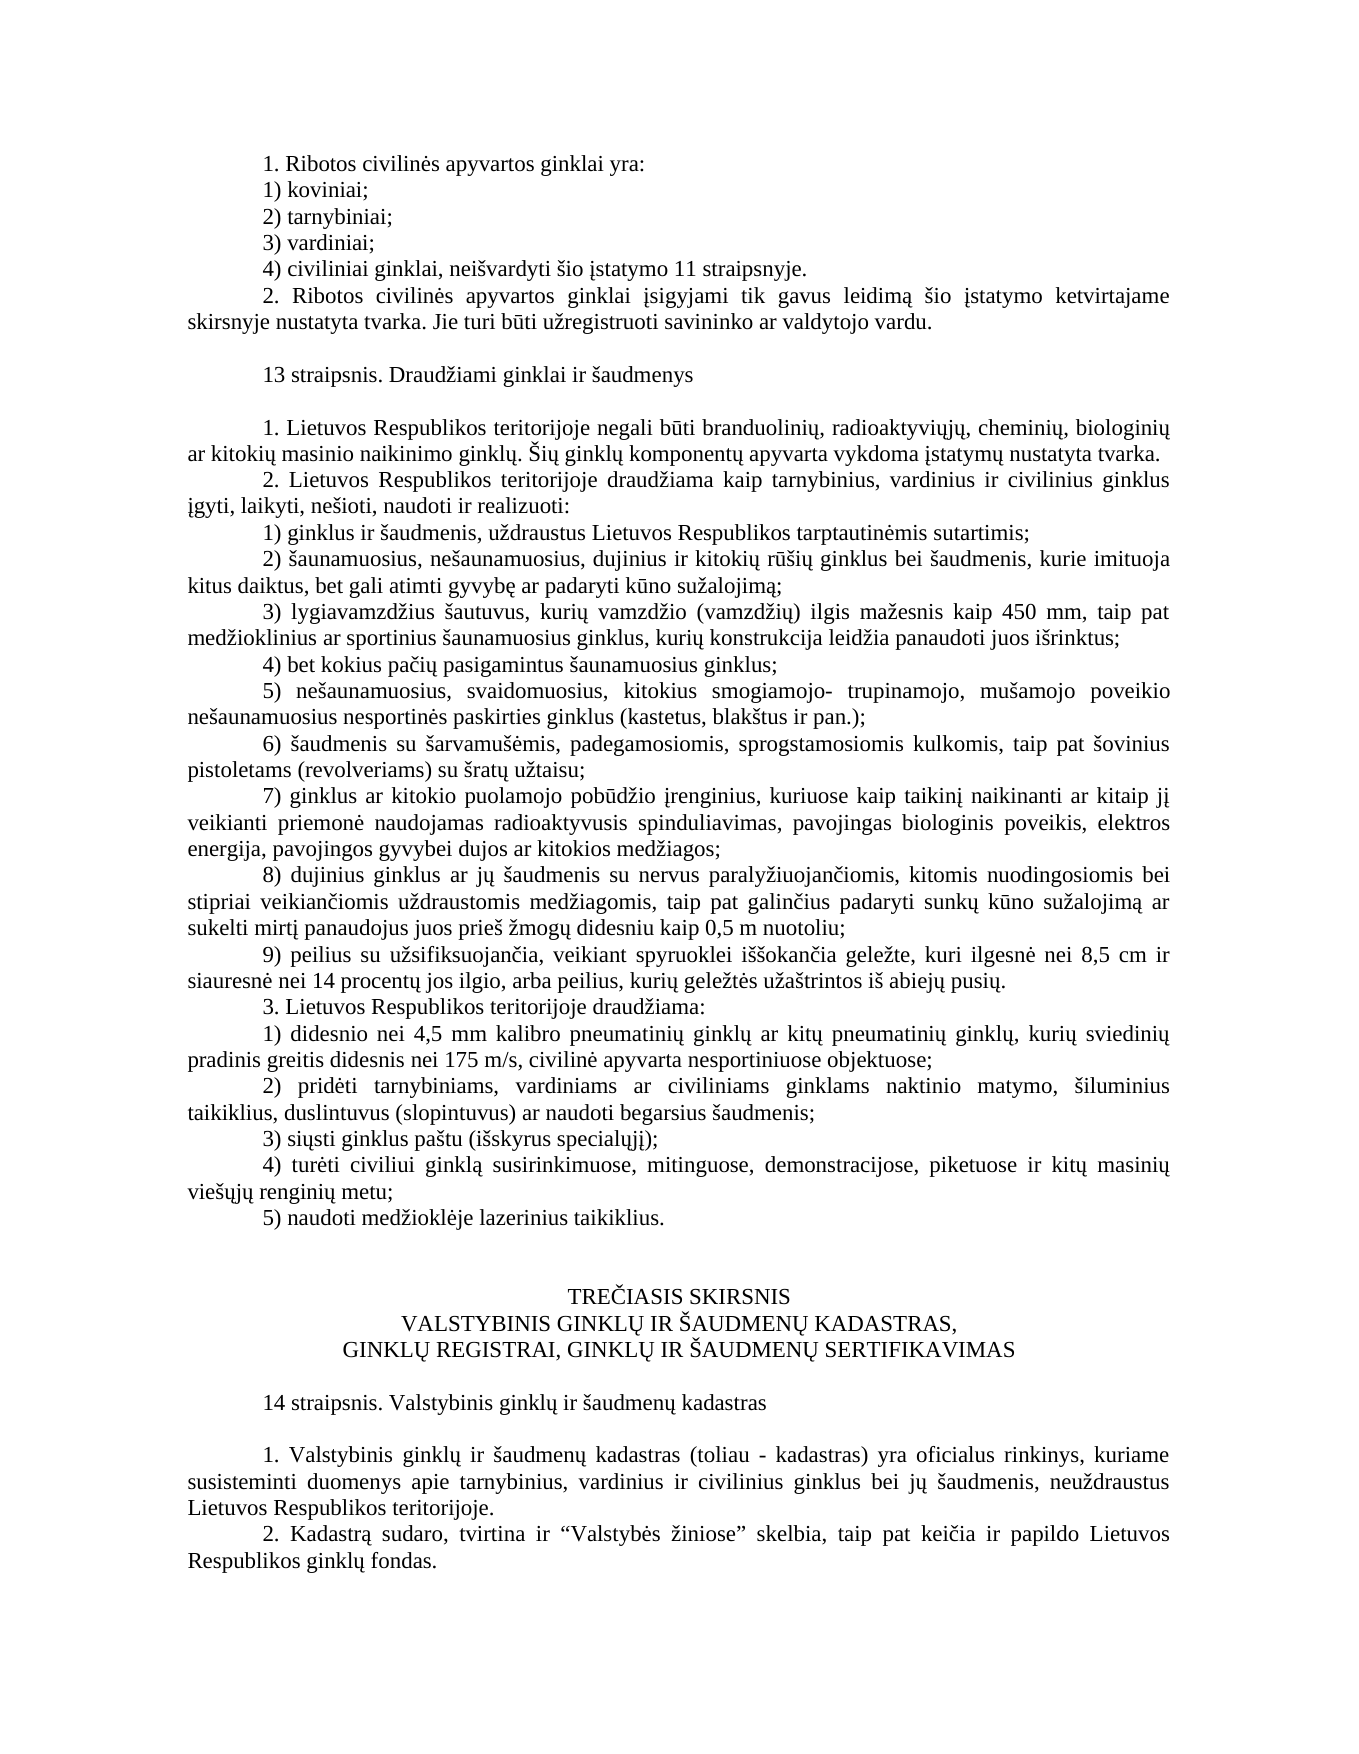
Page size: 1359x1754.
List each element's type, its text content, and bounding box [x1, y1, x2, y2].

text 14 straipsnis. Valstybinis ginklų ir šaudmenų kadastras [187, 1389, 1171, 1415]
text 13 straipsnis. Draudžiami ginklai ir šaudmenys [187, 361, 1171, 387]
text 1. Ribotos civilinės apyvartos ginklai yra: [187, 150, 1171, 176]
text 5) naudoti medžioklėje lazerinius taikiklius. [187, 1204, 1171, 1231]
text 9) peilius su užsifiksuojančia, veikiant spyruoklei iššokančia geležte, kuri ilgesnė nei 8,5 cm ir siauresnė nei 14 procentų jos ilgio, arba peilius, kurių geležtės užaštrintos iš abiejų pusių. [187, 941, 1171, 993]
text 2. Ribotos civilinės apyvartos ginklai įsigyjami tik gavus leidimą šio įstatymo ketvirtajame skirsnyje nustatyta tvarka. Jie turi būti užregistruoti savininko ar valdytojo vardu. [187, 282, 1171, 334]
text 4) turėti civiliui ginklą susirinkimuose, mitinguose, demonstracijose, piketuose ir kitų masinių viešųjų renginių metu; [187, 1151, 1171, 1204]
text 3) lygiavamzdžius šautuvus, kurių vamzdžio (vamzdžių) ilgis mažesnis kaip 450 mm, taip pat medžioklinius ar sportinius šaunamuosius ginklus, kurių konstrukcija leidžia panaudoti juos išrinktus; [187, 598, 1171, 651]
text 8) dujinius ginklus ar jų šaudmenis su nervus paralyžiuojančiomis, kitomis nuodingosiomis bei stipriai veikiančiomis uždraustomis medžiagomis, taip pat galinčius padaryti sunkų kūno sužalojimą ar sukelti mirtį panaudojus juos prieš žmogų didesniu kaip 0,5 m nuotoliu; [187, 862, 1171, 941]
text 3) vardiniai; [187, 229, 1171, 255]
text 1) koviniai; [187, 176, 1171, 203]
text 1) ginklus ir šaudmenis, uždraustus Lietuvos Respublikos tarptautinėmis sutartimis; [187, 519, 1171, 545]
text 1. Valstybinis ginklų ir šaudmenų kadastras (toliau - kadastras) yra oficialus rinkinys, kuriame susisteminti duomenys apie tarnybinius, vardinius ir civilinius ginklus bei jų šaudmenis, neuždraustus Lietuvos Respublikos teritorijoje. [187, 1441, 1171, 1520]
text GINKLŲ REGISTRAI, GINKLŲ IR ŠAUDMENŲ SERTIFIKAVIMAS [187, 1336, 1171, 1362]
text 1) didesnio nei 4,5 mm kalibro pneumatinių ginklų ar kitų pneumatinių ginklų, kurių sviedinių pradinis greitis didesnis nei 175 m/s, civilinė apyvarta nesportiniuose objektuose; [187, 1020, 1171, 1072]
text 2) pridėti tarnybiniams, vardiniams ar civiliniams ginklams naktinio matymo, šiluminius taikiklius, duslintuvus (slopintuvus) ar naudoti begarsius šaudmenis; [187, 1072, 1171, 1125]
text 5) nešaunamuosius, svaidomuosius, kitokius smogiamojo- trupinamojo, mušamojo poveikio nešaunamuosius nesportinės paskirties ginklus (kastetus, blakštus ir pan.); [187, 677, 1171, 730]
text 4) bet kokius pačių pasigamintus šaunamuosius ginklus; [187, 651, 1171, 677]
text 4) civiliniai ginklai, neišvardyti šio įstatymo 11 straipsnyje. [187, 255, 1171, 282]
text 3) siųsti ginklus paštu (išskyrus specialųjį); [187, 1125, 1171, 1151]
text 2) šaunamuosius, nešaunamuosius, dujinius ir kitokių rūšių ginklus bei šaudmenis, kurie imituoja kitus daiktus, bet gali atimti gyvybę ar padaryti kūno sužalojimą; [187, 545, 1171, 598]
text 1. Lietuvos Respublikos teritorijoje negali būti branduolinių, radioaktyviųjų, cheminių, biologinių ar kitokių masinio naikinimo ginklų. Šių ginklų komponentų apyvarta vykdoma įstatymų nustatyta tvarka. [187, 413, 1171, 466]
text 2) tarnybiniai; [187, 203, 1171, 229]
text VALSTYBINIS GINKLŲ IR ŠAUDMENŲ KADASTRAS, [187, 1309, 1171, 1336]
text 6) šaudmenis su šarvamušėmis, padegamosiomis, sprogstamosiomis kulkomis, taip pat šovinius pistoletams (revolveriams) su šratų užtaisu; [187, 730, 1171, 782]
text 3. Lietuvos Respublikos teritorijoje draudžiama: [187, 993, 1171, 1020]
text TREČIASIS SKIRSNIS [187, 1283, 1171, 1309]
text 7) ginklus ar kitokio puolamojo pobūdžio įrenginius, kuriuose kaip taikinį naikinanti ar kitaip jį veikianti priemonė naudojamas radioaktyvusis spinduliavimas, pavojingas biologinis poveikis, elektros energija, pavojingos gyvybei dujos ar kitokios medžiagos; [187, 782, 1171, 862]
text 2. Kadastrą sudaro, tvirtina ir “Valstybės žiniose” skelbia, taip pat keičia ir papildo Lietuvos Respublikos ginklų fondas. [187, 1520, 1171, 1573]
text 2. Lietuvos Respublikos teritorijoje draudžiama kaip tarnybinius, vardinius ir civilinius ginklus įgyti, laikyti, nešioti, naudoti ir realizuoti: [187, 466, 1171, 519]
